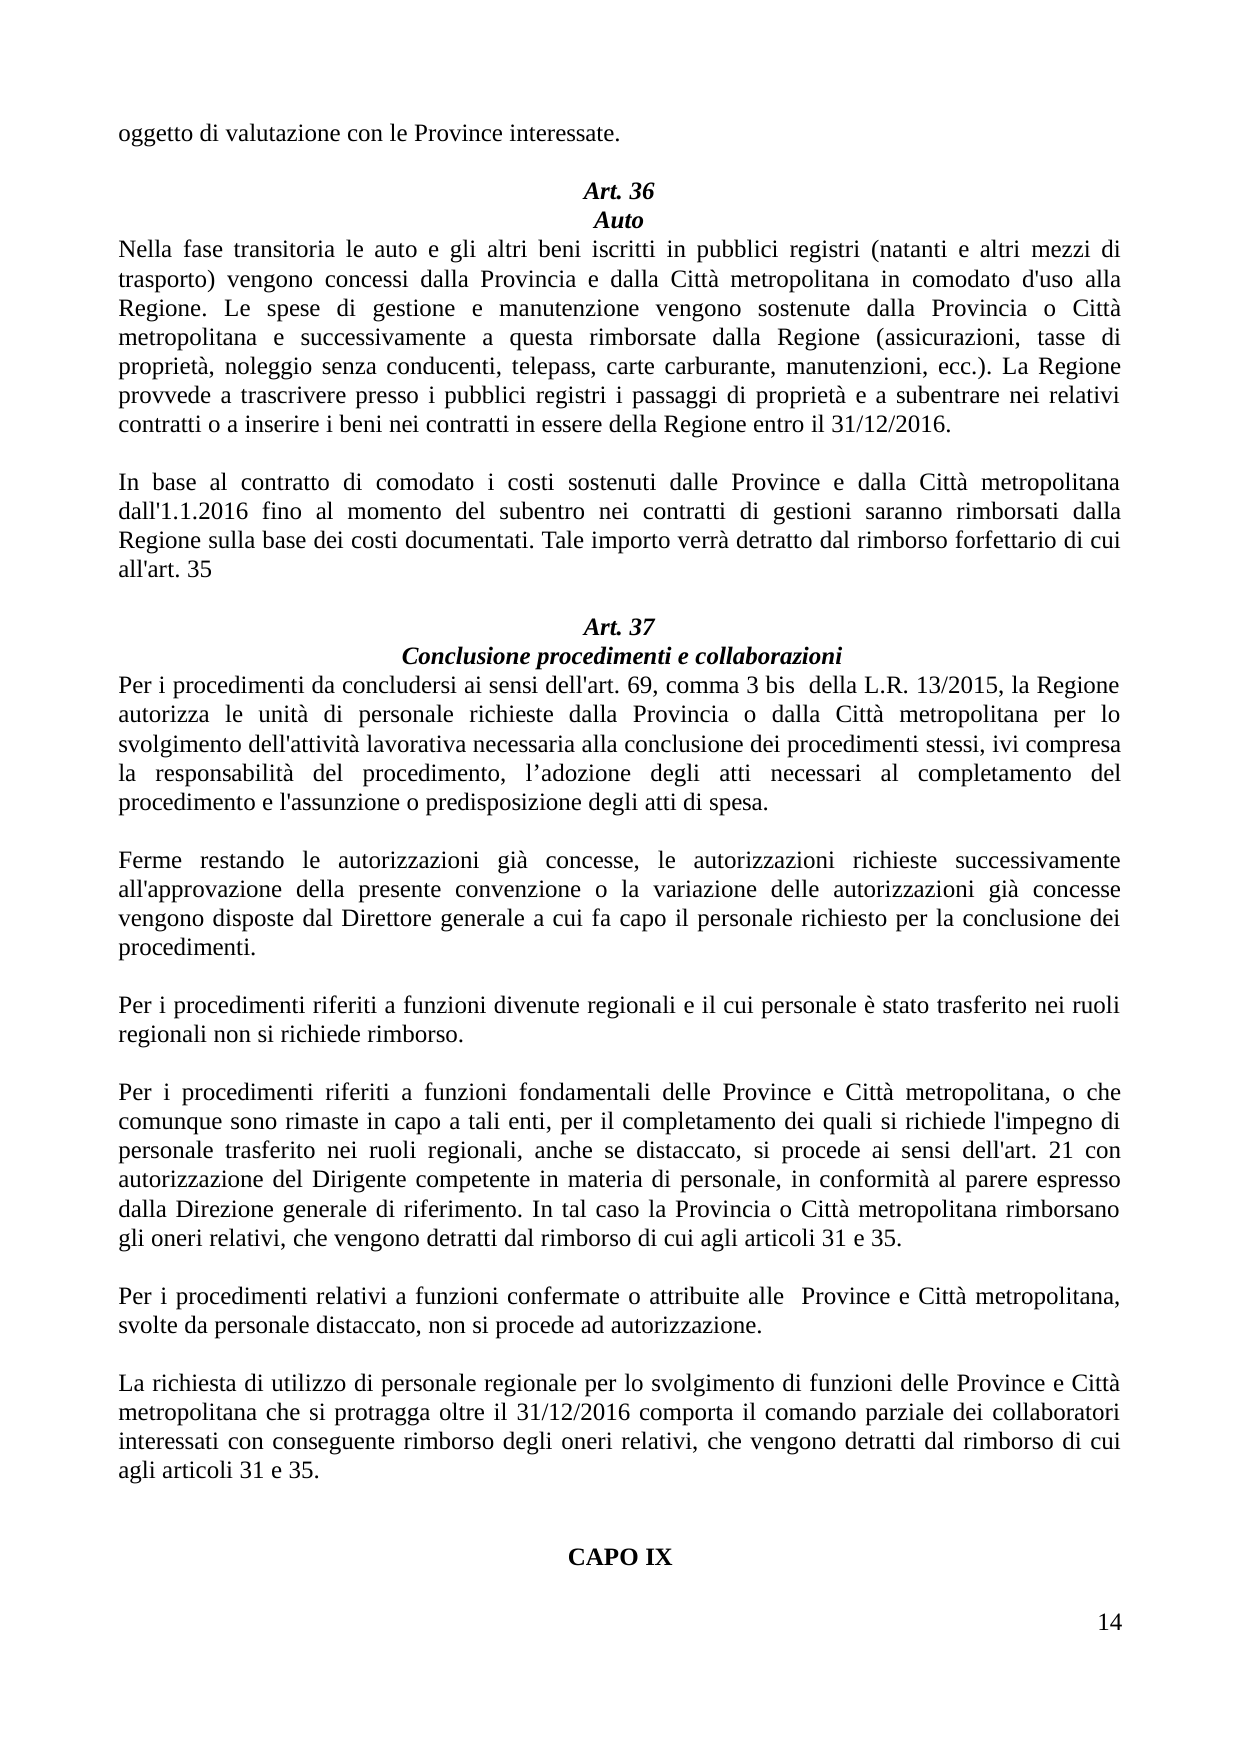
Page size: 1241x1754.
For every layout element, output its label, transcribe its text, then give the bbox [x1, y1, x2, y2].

text Per i procedimenti da concludersi ai sensi dell'art. 69, comma 3 bis della L.R. 13/2015, la Regione autorizza le unità di personale richieste dalla Provincia o dalla Città metropolitana per lo svolgimento dell'attività lavorativa necessaria alla conclusione dei procedimenti stessi, ivi compresa la responsabilità del procedimento, l’adozione degli atti necessari al completamento del procedimento e l'assunzione o predisposizione degli atti di spesa. [118, 670, 1122, 816]
text Per i procedimenti riferiti a funzioni divenute regionali e il cui personale è stato trasferito nei ruoli regionali non si richiede rimborso. [118, 990, 1122, 1048]
text Conclusione procedimenti e collaborazioni [118, 641, 1122, 670]
text Nella fase transitoria le auto e gli altri beni iscritti in pubblici registri (natanti e altri mezzi di trasporto) vengono concessi dalla Provincia e dalla Città metropolitana in comodato d'uso alla Regione. Le spese di gestione e manutenzione vengono sostenute dalla Provincia o Città metropolitana e successivamente a questa rimborsate dalla Regione (assicurazioni, tasse di proprietà, noleggio senza conducenti, telepass, carte carburante, manutenzioni, ecc.). La Regione provvede a trascrivere presso i pubblici registri i passaggi di proprietà e a subentrare nei relativi contratti o a inserire i beni nei contratti in essere della Regione entro il 31/12/2016. [118, 234, 1122, 438]
text La richiesta di utilizzo di personale regionale per lo svolgimento di funzioni delle Province e Città metropolitana che si protragga oltre il 31/12/2016 comporta il comando parziale dei collaboratori interessati con conseguente rimborso degli oneri relativi, che vengono detratti dal rimborso di cui agli articoli 31 e 35. [118, 1368, 1122, 1484]
text oggetto di valutazione con le Province interessate. [118, 118, 1122, 147]
text Per i procedimenti relativi a funzioni confermate o attribuite alle Province e Città metropolitana, svolte da personale distaccato, non si procede ad autorizzazione. [118, 1281, 1122, 1339]
text Art. 36 [118, 176, 1122, 205]
text Per i procedimenti riferiti a funzioni fondamentali delle Province e Città metropolitana, o che comunque sono rimaste in capo a tali enti, per il completamento dei quali si richiede l'impegno di personale trasferito nei ruoli regionali, anche se distaccato, si procede ai sensi dell'art. 21 con autorizzazione del Dirigente competente in materia di personale, in conformità al parere espresso dalla Direzione generale di riferimento. In tal caso la Provincia o Città metropolitana rimborsano gli oneri relativi, che vengono detratti dal rimborso di cui agli articoli 31 e 35. [118, 1077, 1122, 1252]
text Ferme restando le autorizzazioni già concesse, le autorizzazioni richieste successivamente all'approvazione della presente convenzione o la variazione delle autorizzazioni già concesse vengono disposte dal Direttore generale a cui fa capo il personale richiesto per la conclusione dei procedimenti. [118, 845, 1122, 961]
text CAPO IX [118, 1542, 1122, 1571]
text Auto [118, 205, 1122, 234]
text In base al contratto di comodato i costi sostenuti dalle Province e dalla Città metropolitana dall'1.1.2016 fino al momento del subentro nei contratti di gestioni saranno rimborsati dalla Regione sulla base dei costi documentati. Tale importo verrà detratto dal rimborso forfettario di cui all'art. 35 [118, 467, 1122, 583]
text Art. 37 [118, 612, 1122, 641]
